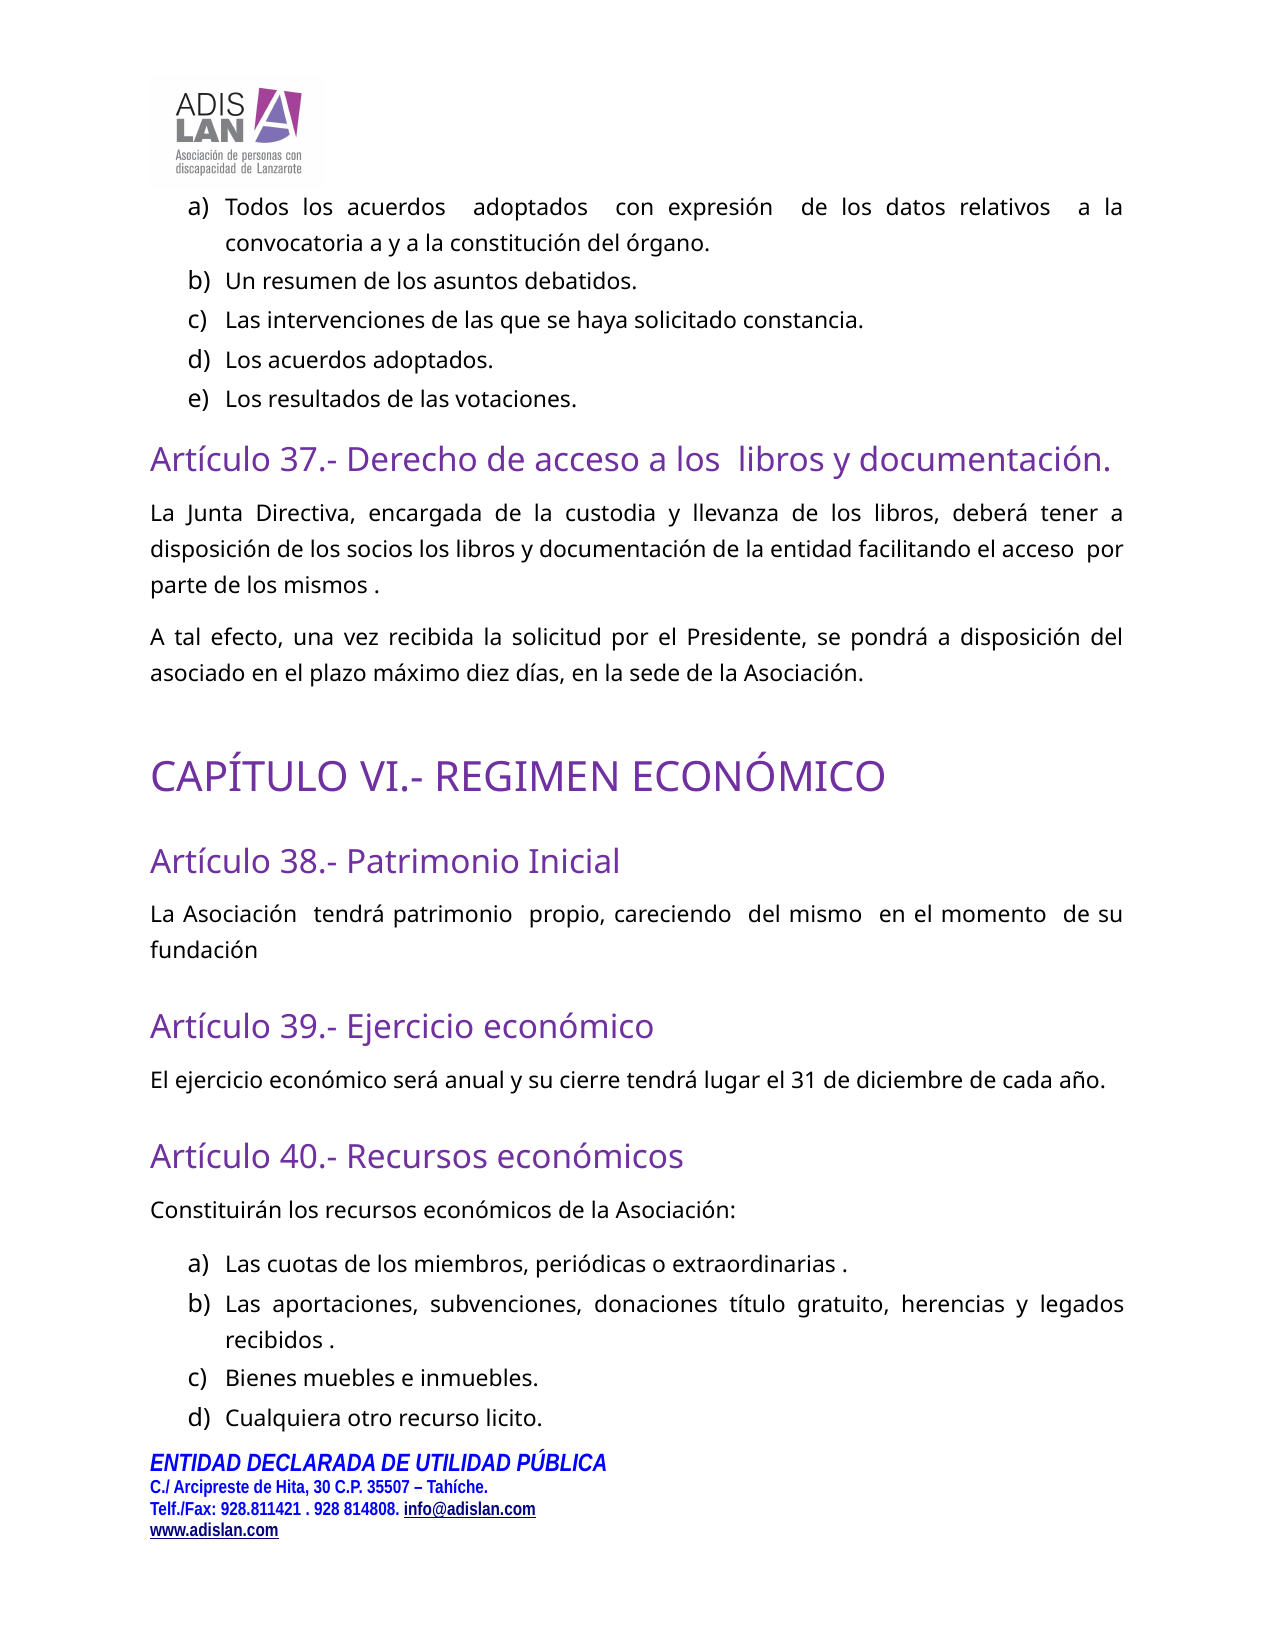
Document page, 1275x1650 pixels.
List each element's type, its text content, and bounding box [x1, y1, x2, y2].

list Todos los acuerdos adoptados con expresión de los datos relativos a la convocatoria a y a la constitución del órgano. [187, 188, 1125, 258]
list Las aportaciones, subvenciones, donaciones título gratuito, herencias y legados recibidos . [187, 1285, 1125, 1355]
text Constituirán los recursos económicos de la Asociación: [150, 1193, 1125, 1225]
subtitle CAPÍTULO VI.- REGIMEN ECONÓMICO [150, 747, 1125, 804]
subtitle Artículo 38.- Patrimonio Inicial [150, 837, 1125, 883]
subtitle Artículo 39.- Ejercicio económico [150, 1003, 1125, 1049]
list Un resumen de los asuntos debatidos. [187, 263, 1125, 297]
text A tal efecto, una vez recibida la solicitud por el Presidente, se pondrá a disposición del asociado en el plazo máximo diez días, en la sede de la Asociación. [150, 621, 1125, 688]
subtitle Artículo 40.- Recursos económicos [150, 1133, 1125, 1178]
text El ejercicio económico será anual y su cierre tendrá lugar el 31 de diciembre de cada año. [150, 1064, 1125, 1095]
list Las intervenciones de las que se haya solicitado constancia. [187, 302, 1125, 336]
text La Junta Directiva, encargada de la custodia y llevanza de los libros, deberá tener a disposición de los socios los libros y documentación de la entidad facilitando el acceso por parte de los mismos . [150, 497, 1125, 600]
text La Asociación tendrá patrimonio propio, careciendo del mismo en el momento de su fundación [150, 898, 1125, 965]
list Los resultados de las votaciones. [187, 380, 1125, 414]
list Bienes muebles e inmuebles. [187, 1360, 1125, 1394]
subtitle Artículo 37.- Derecho de acceso a los libros y documentación. [150, 436, 1125, 482]
list Las cuotas de los miembros, periódicas o extraordinarias . [187, 1246, 1125, 1280]
list Cualquiera otro recurso licito. [187, 1399, 1125, 1433]
list Los acuerdos adoptados. [187, 341, 1125, 375]
